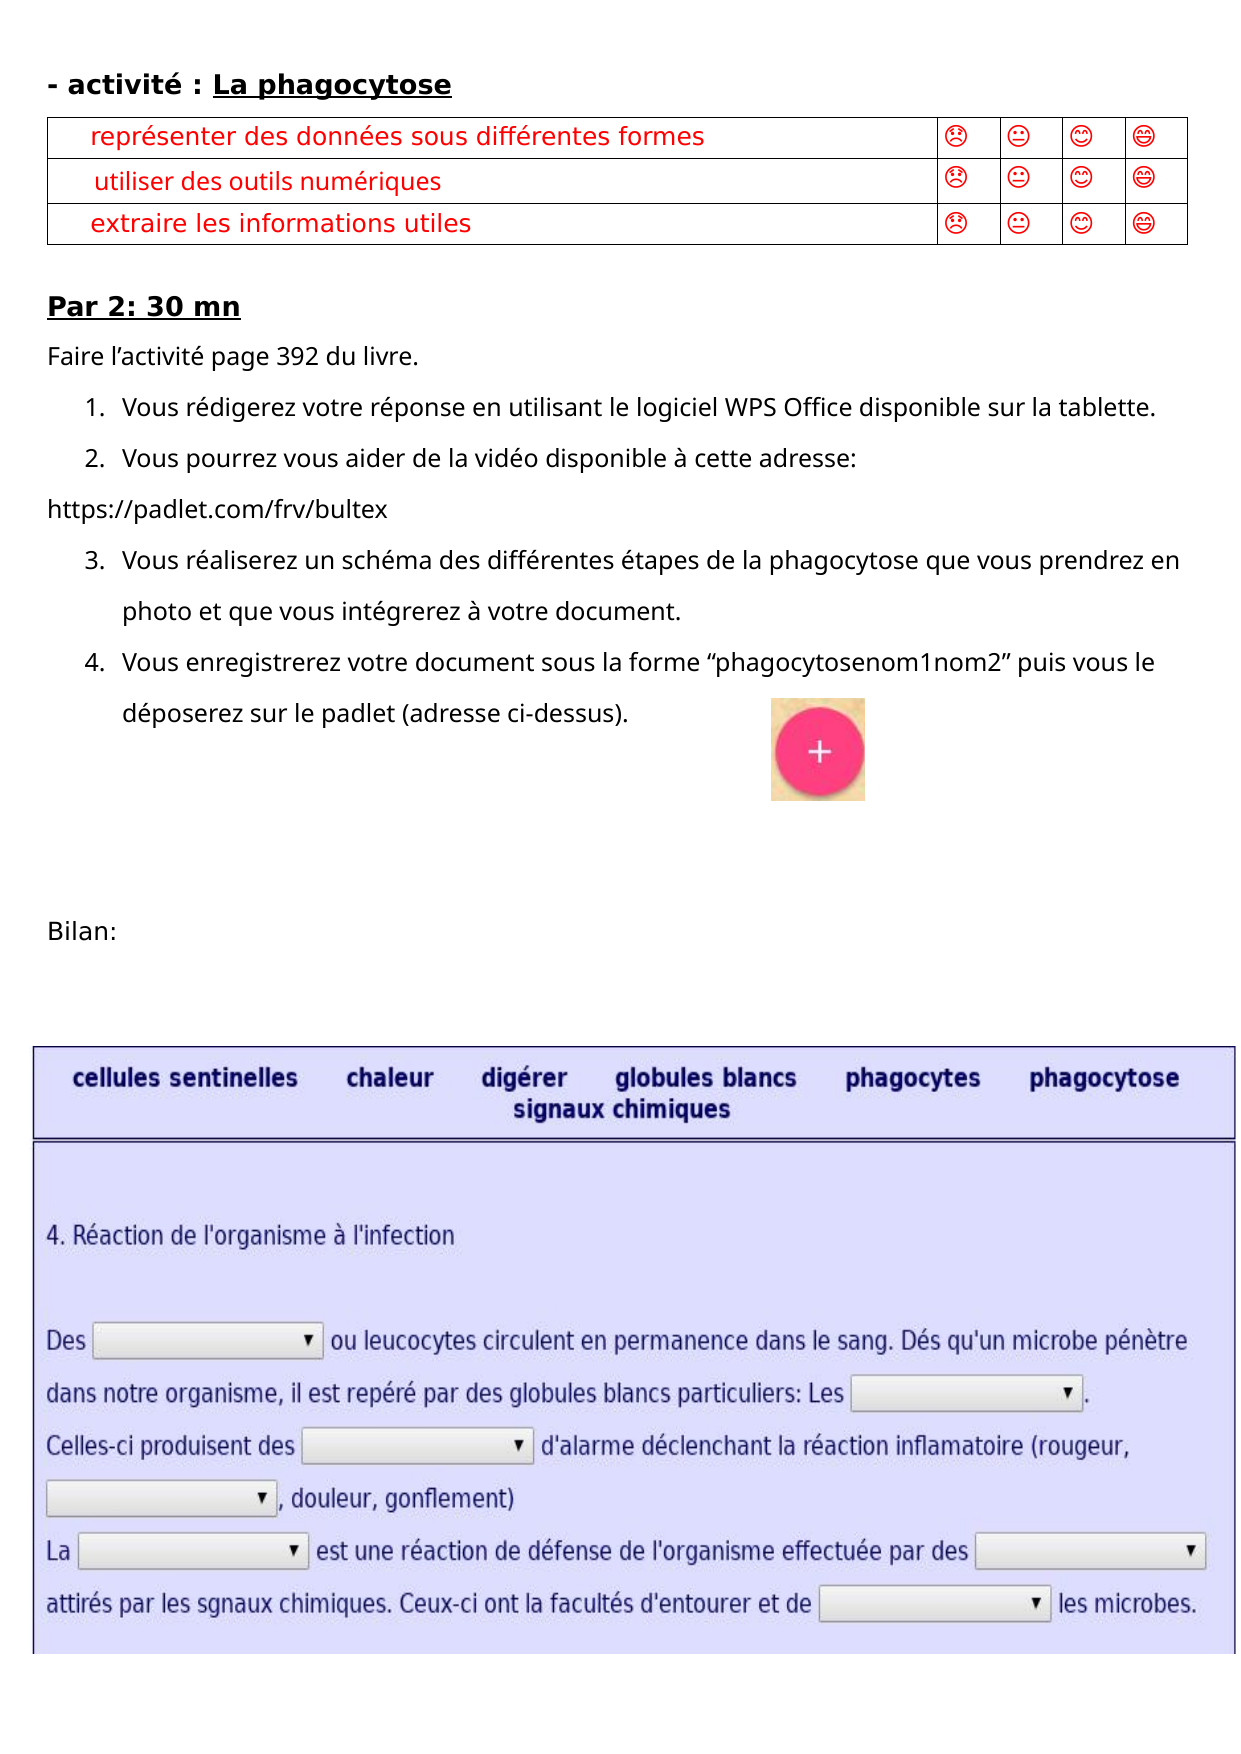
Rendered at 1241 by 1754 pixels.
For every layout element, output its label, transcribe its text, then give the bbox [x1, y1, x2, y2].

table_cell 😐 [1001, 204, 1062, 244]
table_header 😐 [1001, 118, 1062, 157]
table_cell 😄 [1126, 204, 1187, 244]
list Vous pourrez vous aider de la vidéo disponible à cette adresse: [84, 441, 1187, 475]
table_header 😞 [938, 118, 1000, 157]
text Faire l’activité page 392 du livre. [47, 338, 1187, 373]
list Vous enregistrerez votre document sous la forme “phagocytosenom1nom2” puis vous le déposerez sur le padlet (adresse ci-dessus). [84, 645, 1187, 730]
picture [29, 1046, 1240, 1654]
table_cell 😄 [1126, 159, 1187, 203]
table_cell 😊 [1063, 159, 1125, 203]
picture [771, 698, 865, 801]
text Par 2: 30 mn [47, 291, 1187, 323]
table_cell utiliser des outils numériques [48, 159, 937, 203]
table_header représenter des données sous différentes formes [48, 118, 937, 157]
table_header 😄 [1126, 118, 1187, 157]
table_cell 😞 [938, 159, 1000, 203]
list Vous rédigerez votre réponse en utilisant le logiciel WPS Office disponible sur la tablette. [84, 389, 1187, 424]
table_cell 😞 [938, 204, 1000, 244]
text Bilan: [47, 917, 1187, 946]
list Vous réaliserez un schéma des différentes étapes de la phagocytose que vous prendrez en photo et que vous intégrerez à votre document. [84, 543, 1187, 628]
table_cell 😊 [1063, 204, 1125, 244]
text https://padlet.com/frv/bultex [47, 492, 1187, 526]
table_cell extraire les informations utiles [48, 204, 937, 244]
table_header 😊 [1063, 118, 1125, 157]
text - activité : La phagocytose [47, 69, 1187, 101]
table_cell 😐 [1001, 159, 1062, 203]
